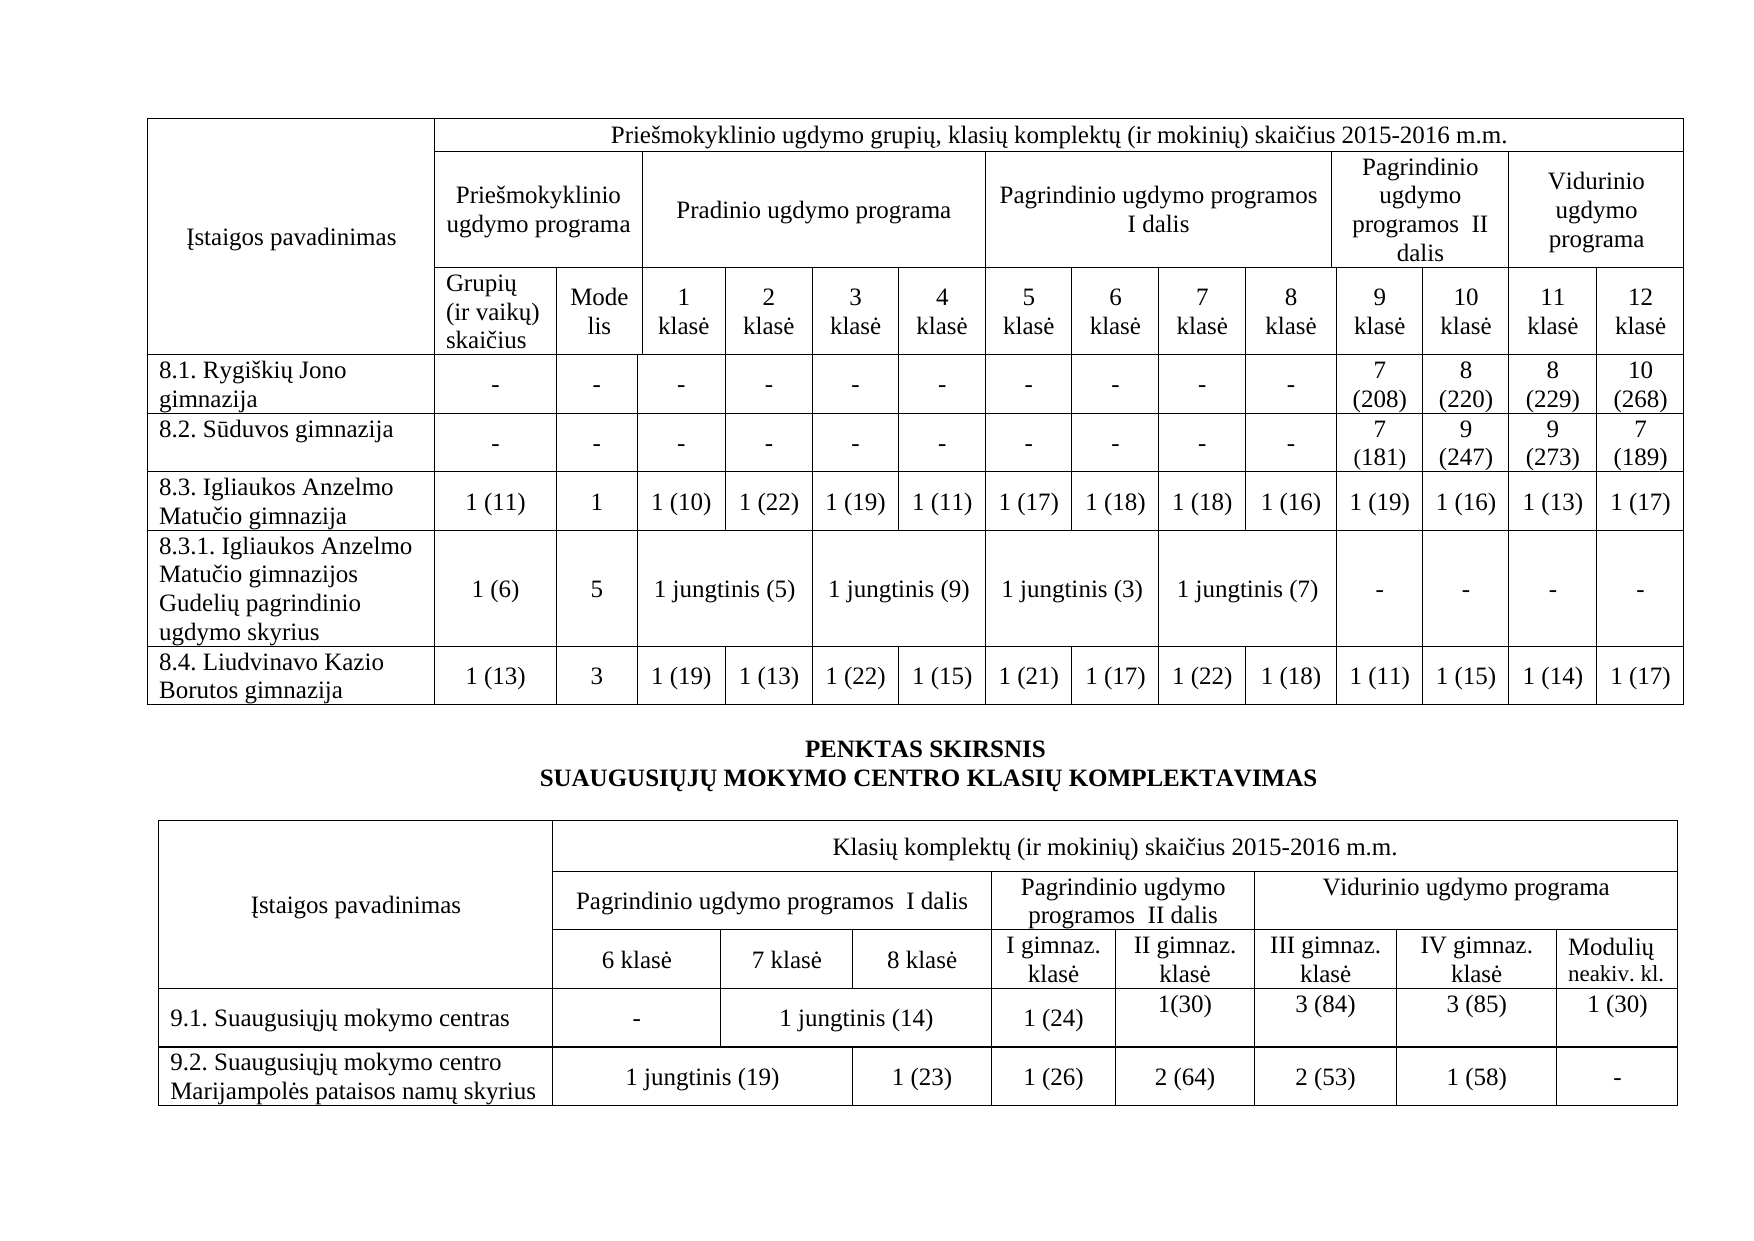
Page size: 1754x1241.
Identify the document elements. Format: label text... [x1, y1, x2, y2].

table_cell Vidurinio ugdymo programa [1255, 872, 1677, 929]
table_cell 1 (11) [435, 472, 556, 530]
table_cell 1 (19) [1337, 472, 1422, 530]
table_cell 8.1. Rygiškių Jono gimnazija [148, 355, 434, 413]
text PENKTAS SKIRSNIS [185, 734, 1665, 763]
table_cell 7 klasė [721, 930, 852, 988]
table_cell - [553, 989, 720, 1046]
table_cell 6 klasė [553, 930, 720, 988]
table_cell 8 (229) [1509, 355, 1596, 413]
table_cell 9 (247) [1423, 414, 1508, 471]
table_cell 1 (26) [992, 1048, 1115, 1105]
text SUAUGUSIŲJŲ MOKYMO CENTRO KLASIŲ KOMPLEKTAVIMAS [185, 763, 1665, 792]
table_cell IV gimnaz. klasė [1397, 930, 1556, 988]
table_cell 1 jungtinis (19) [553, 1048, 852, 1105]
table_cell - [557, 355, 637, 413]
table_header Įstaigos pavadinimas [148, 119, 434, 354]
table_cell - [638, 414, 725, 471]
table_cell - [1072, 414, 1158, 471]
table_cell 9.1. Suaugusiųjų mokymo centras [159, 989, 552, 1046]
table_cell 1 [557, 472, 637, 530]
table_header Klasių komplektų (ir mokinių) skaičius 2015-2016 m.m. [553, 821, 1677, 871]
table_cell 7 (189) [1597, 414, 1683, 471]
table_cell II gimnaz. klasė [1116, 930, 1254, 988]
table_cell - [1159, 414, 1245, 471]
table_cell 1 (16) [1246, 472, 1336, 530]
table_cell 9 klasė [1337, 268, 1422, 354]
table_cell Pagrindinio ugdymo programos II dalis [1332, 152, 1508, 267]
table_cell 10 (268) [1597, 355, 1683, 413]
table_cell 3 klasė [813, 268, 898, 354]
table_cell 1 (23) [853, 1048, 991, 1105]
table_cell - [986, 414, 1071, 471]
table_cell 1 (15) [1423, 647, 1508, 704]
table_cell 5 klasė [986, 268, 1071, 354]
table_cell 1 (14) [1509, 647, 1596, 704]
table_cell - [638, 355, 725, 413]
table_cell 1 (24) [992, 989, 1115, 1046]
table_cell 5 [557, 531, 637, 646]
table_cell 2 klasė [726, 268, 812, 354]
table_cell 1 (17) [986, 472, 1071, 530]
table_cell 8 klasė [853, 930, 991, 988]
table_cell III gimnaz. klasė [1255, 930, 1396, 988]
table_cell - [1423, 531, 1508, 646]
table_cell - [899, 355, 985, 413]
table_cell - [813, 355, 898, 413]
table_cell - [435, 355, 556, 413]
table_cell - [1337, 531, 1422, 646]
table_cell 1 (18) [1072, 472, 1158, 530]
table_cell - [813, 414, 898, 471]
table_cell 1 (17) [1597, 647, 1683, 704]
table_cell 6 klasė [1072, 268, 1158, 354]
table_cell I gimnaz. klasė [992, 930, 1115, 988]
table_cell 9 (273) [1509, 414, 1596, 471]
table_cell - [1072, 355, 1158, 413]
table_cell 1 (22) [726, 472, 812, 530]
table_cell 1 (19) [638, 647, 725, 704]
table_cell 2 (64) [1116, 1048, 1254, 1105]
table_cell 8.4. Liudvinavo Kazio Borutos gimnazija [148, 647, 434, 704]
table_cell 8 klasė [1246, 268, 1336, 354]
table_cell Modelis [557, 268, 642, 354]
table_cell - [1597, 531, 1683, 646]
table_cell - [1159, 355, 1245, 413]
table_cell Grupių (ir vaikų) skaičius [435, 268, 556, 354]
table_cell 1 jungtinis (5) [638, 531, 812, 646]
table_cell 7 klasė [1159, 268, 1245, 354]
table_cell 1 jungtinis (9) [813, 531, 985, 646]
table_cell 1(30) [1116, 989, 1254, 1046]
table_cell 1 klasė [643, 268, 725, 354]
table_cell - [435, 414, 556, 471]
table_cell Vidurinio ugdymo programa [1509, 152, 1683, 267]
table_cell 1 (13) [1509, 472, 1596, 530]
table_header Priešmokyklinio ugdymo grupių, klasių komplektų (ir mokinių) skaičius 2015-2016 m.m. [435, 119, 1683, 151]
table_cell 1 (18) [1159, 472, 1245, 530]
table_cell 1 (13) [435, 647, 556, 704]
table_cell Pradinio ugdymo programa [643, 152, 985, 267]
table_cell - [899, 414, 985, 471]
table_cell 1 (17) [1597, 472, 1683, 530]
table_cell 8.3. Igliaukos Anzelmo Matučio gimnazija [148, 472, 434, 530]
table_cell Modulių neakiv. kl. [1557, 930, 1677, 988]
table_cell - [1246, 414, 1336, 471]
table_cell 8.2. Sūduvos gimnazija [148, 414, 434, 471]
table_cell 1 (6) [435, 531, 556, 646]
table_cell 3 (84) [1255, 989, 1396, 1046]
table_cell 2 (53) [1255, 1048, 1396, 1105]
table_cell 4 klasė [899, 268, 985, 354]
table_cell 8.3.1. Igliaukos Anzelmo Matučio gimnazijos Gudelių pagrindinio ugdymo skyrius [148, 531, 434, 646]
table_cell Pagrindinio ugdymo programos I dalis [553, 872, 991, 929]
table_cell 9.2. Suaugusiųjų mokymo centro Marijampolės pataisos namų skyrius [159, 1048, 552, 1105]
table_cell - [1246, 355, 1336, 413]
table_cell - [726, 414, 812, 471]
table_cell 8 (220) [1423, 355, 1508, 413]
table_cell - [986, 355, 1071, 413]
table_cell Pagrindinio ugdymo programos II dalis [992, 872, 1254, 929]
table_cell 7 (181) [1337, 414, 1422, 471]
table_cell 1 jungtinis (14) [721, 989, 991, 1046]
table_cell 1 (16) [1423, 472, 1508, 530]
table_cell 1 jungtinis (7) [1159, 531, 1336, 646]
table_cell Pagrindinio ugdymo programos I dalis [986, 152, 1331, 267]
table_cell 1 (11) [1337, 647, 1422, 704]
table_cell - [1557, 1048, 1677, 1105]
table_cell 1 (58) [1397, 1048, 1556, 1105]
table_cell 11 klasė [1509, 268, 1596, 354]
table_cell - [726, 355, 812, 413]
table_cell 1 (11) [899, 472, 985, 530]
table_cell 1 (22) [813, 647, 898, 704]
table_cell 1 (18) [1246, 647, 1336, 704]
table_header Įstaigos pavadinimas [159, 821, 552, 988]
table_cell - [557, 414, 637, 471]
table_cell - [1509, 531, 1596, 646]
table_cell 1 (10) [638, 472, 725, 530]
table_cell Priešmokyklinio ugdymo programa [435, 152, 642, 267]
table_cell 1 (30) [1557, 989, 1677, 1046]
table_cell 1 (19) [813, 472, 898, 530]
table_cell 12 klasė [1597, 268, 1683, 354]
table_cell 7 (208) [1337, 355, 1422, 413]
table_cell 10 klasė [1423, 268, 1508, 354]
table_cell 1 (22) [1159, 647, 1245, 704]
table_cell 1 (17) [1072, 647, 1158, 704]
table_cell 3 [557, 647, 637, 704]
table_cell 3 (85) [1397, 989, 1556, 1046]
table_cell 1 (15) [899, 647, 985, 704]
table_cell 1 jungtinis (3) [986, 531, 1158, 646]
table_cell 1 (13) [726, 647, 812, 704]
table_cell 1 (21) [986, 647, 1071, 704]
